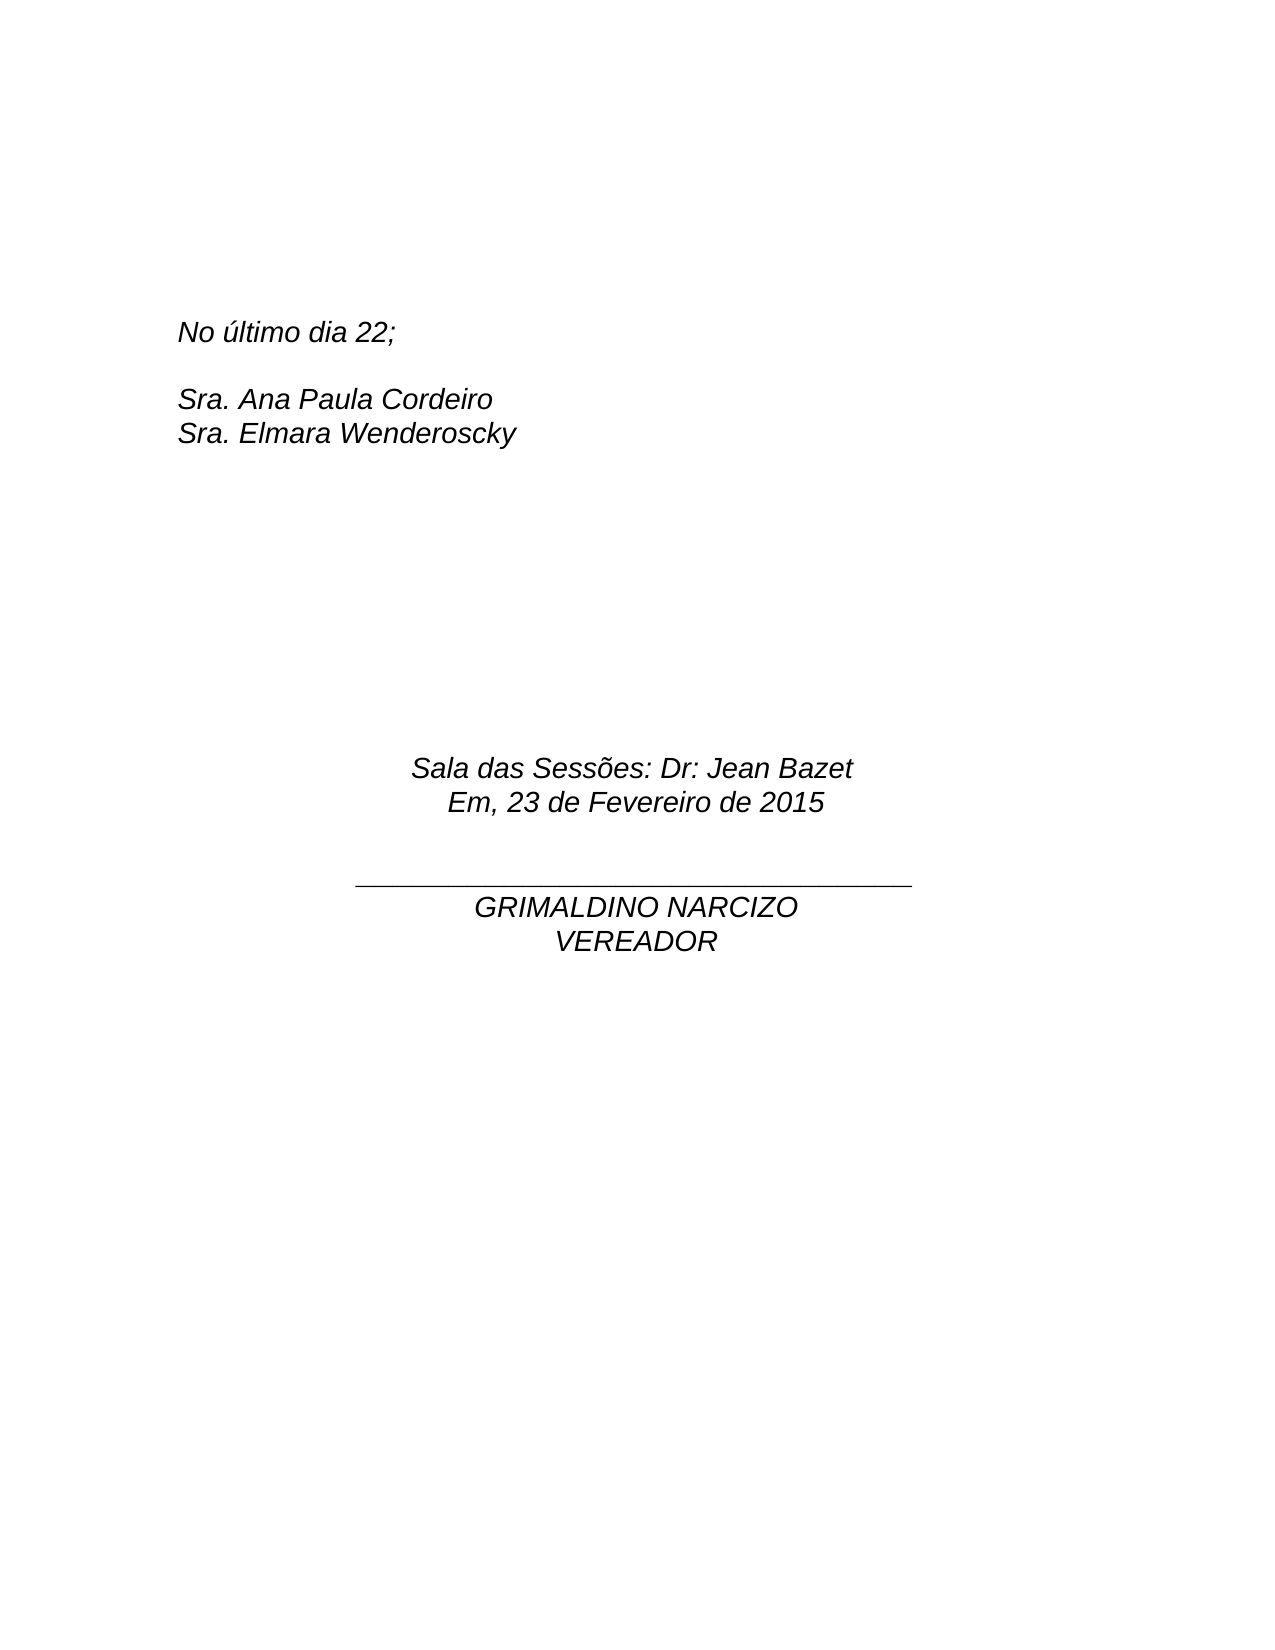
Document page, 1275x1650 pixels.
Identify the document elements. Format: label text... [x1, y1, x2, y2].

text Sra. Ana Paula Cordeiro [177, 382, 1098, 416]
text ______________________________ [177, 852, 1098, 890]
text Sra. Elmara Wenderoscky [177, 416, 1098, 449]
text No último dia 22; [177, 315, 1098, 349]
text Em, 23 de Fevereiro de 2015 [177, 785, 1098, 818]
text GRIMALDINO NARCIZO [177, 890, 1098, 924]
text Sala das Sessões: Dr: Jean Bazet [177, 751, 1098, 785]
text VEREADOR [177, 924, 1098, 957]
